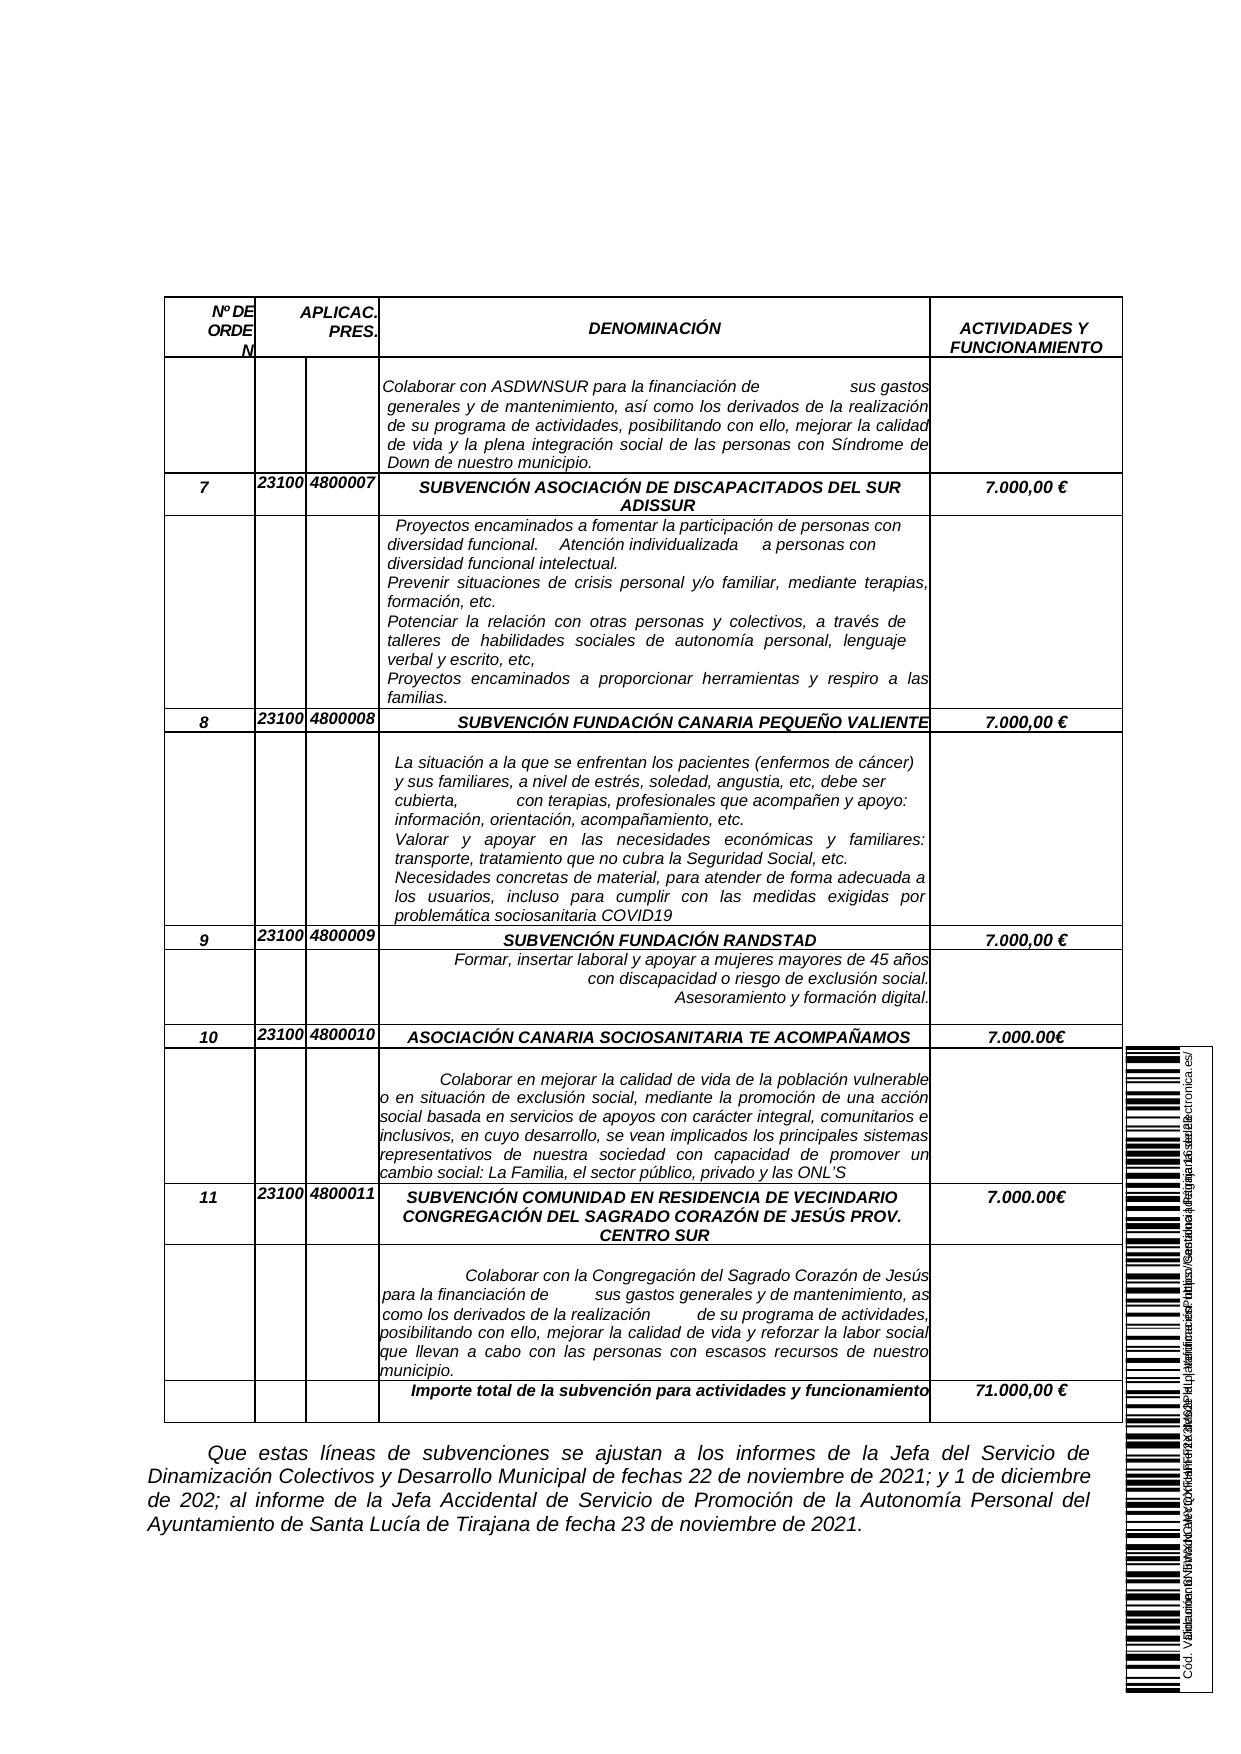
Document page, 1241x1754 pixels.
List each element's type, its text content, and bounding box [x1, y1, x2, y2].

table_cell 7.000.00€ [931, 1025, 1122, 1047]
table_cell Colaborar con ASDWNSUR para la financiación de sus gastos generales y de mantenimiento, así como los derivados de la realización de su programa de actividades, posibilitando con ello, mejorar la calidad de vida y la plena integración social de las personas con Síndrome de Down de nuestro municipio. [380, 358, 929, 472]
table_cell 23100 [256, 709, 305, 731]
table_cell 4800011 [307, 1184, 378, 1244]
picture [1127, 1047, 1180, 1692]
table_cell [931, 358, 1122, 472]
table_cell [165, 358, 254, 472]
table_cell 71.000,00 € [931, 1381, 1122, 1422]
table_cell SUBVENCIÓN FUNDACIÓN CANARIA PEQUEÑO VALIENTE [380, 709, 929, 731]
table_cell 7.000.00€ [931, 1184, 1122, 1244]
table_header ACTIVIDADES Y FUNCIONAMIENTO [931, 298, 1122, 356]
table_cell [307, 1049, 378, 1183]
table_header APLICAC. PRES. [256, 298, 378, 356]
table_cell 4800010 [307, 1025, 378, 1047]
text Que estas líneas de subvenciones se ajustan a los informes de la Jefa del Servicio de Dinamización Colectivos y Desarrollo Municipal de fechas 22 de noviembre de 2021; y 1 de diciembre de 202; al informe de la Jefa Accidental de Servicio de Promoción de la Autonomía Personal del Ayuntamiento de Santa Lucía de Tirajana de fecha 23 de noviembre de 2021. [147, 1441, 1092, 1536]
table_cell 4800008 [307, 709, 378, 731]
table_cell Colaborar con la Congregación del Sagrado Corazón de Jesús para la financiación de sus gastos generales y de mantenimiento, as como los derivados de la realización de su programa de actividades, posibilitando con ello, mejorar la calidad de vida y reforzar la labor social que llevan a cabo con las personas con escasos recursos de nuestro municipio. [380, 1245, 929, 1380]
table_cell 23100 [256, 926, 305, 949]
table_cell [931, 1245, 1122, 1380]
table_header Cód. Validación: 6N5WXNCWYQXFHFFF2X3M62PHL | Verificación: https://santaluciadetirajana.sedelectronica.es/ Documento firmado electrónicamente desde la plataforma esPublico Gestiona | Página 16 de 23 [1180, 1047, 1212, 1692]
table_cell Proyectos encaminados a fomentar la participación de personas con diversidad funcional. Atención individualizada a personas con diversidad funcional intelectual. Prevenir situaciones de crisis personal y/o familiar, mediante terapias, formación, etc. Potenciar la relación con otras personas y colectivos, a través de talleres de habilidades sociales de autonomía personal, lenguaje verbal y escrito, etc, Proyectos encaminados a proporcionar herramientas y respiro a las familias. [380, 516, 929, 708]
table_cell 9 [165, 926, 254, 949]
table_cell 8 [165, 709, 254, 731]
table_cell 23100 [256, 1025, 305, 1047]
table_cell [307, 1245, 378, 1380]
table_cell Formar, insertar laboral y apoyar a mujeres mayores de 45 años con discapacidad o riesgo de exclusión social. Asesoramiento y formación digital. [380, 950, 929, 1024]
table_cell [256, 1381, 305, 1422]
table_cell 4800009 [307, 926, 378, 949]
table_cell [256, 950, 305, 1024]
table_cell [931, 1049, 1122, 1183]
table_cell [931, 733, 1122, 925]
table_cell 7.000,00 € [931, 474, 1122, 515]
table_cell [256, 733, 305, 925]
table_cell [165, 516, 254, 708]
table_cell 7.000,00 € [931, 926, 1122, 949]
table_header DENOMINACIÓN [380, 298, 929, 356]
table_cell [165, 1245, 254, 1380]
table_cell [256, 516, 305, 708]
table_cell Colaborar en mejorar la calidad de vida de la población vulnerable o en situación de exclusión social, mediante la promoción de una acción social basada en servicios de apoyos con carácter integral, comunitarios e inclusivos, en cuyo desarrollo, se vean implicados los principales sistemas representativos de nuestra sociedad con capacidad de promover un cambio social: La Familia, el sector público, privado y las ONL’S [380, 1049, 929, 1183]
table_cell SUBVENCIÓN ASOCIACIÓN DE DISCAPACITADOS DEL SUR ADISSUR [380, 474, 929, 515]
table_cell [165, 950, 254, 1024]
table_cell [307, 950, 378, 1024]
table_cell 23100 [256, 1184, 305, 1244]
table_cell [307, 733, 378, 925]
table_cell 7 [165, 474, 254, 515]
table_cell 23100 [256, 474, 305, 515]
table_cell [307, 358, 378, 472]
table_cell [931, 516, 1122, 708]
table_cell 4800007 [307, 474, 378, 515]
table_cell SUBVENCIÓN COMUNIDAD EN RESIDENCIA DE VECINDARIO CONGREGACIÓN DEL SAGRADO CORAZÓN DE JESÚS PROV. CENTRO SUR [380, 1184, 929, 1244]
table_cell ASOCIACIÓN CANARIA SOCIOSANITARIA TE ACOMPAÑAMOS [380, 1025, 929, 1047]
table_cell [307, 516, 378, 708]
table_cell [165, 1381, 254, 1422]
table_cell [256, 1049, 305, 1183]
table_header Nº DE ORDEN [165, 298, 254, 356]
table_cell [165, 733, 254, 925]
table_cell [256, 1245, 305, 1380]
table_cell [165, 1049, 254, 1183]
table_cell La situación a la que se enfrentan los pacientes (enfermos de cáncer) y sus familiares, a nivel de estrés, soledad, angustia, etc, debe ser cubierta, con terapias, profesionales que acompañen y apoyo: información, orientación, acompañamiento, etc. Valorar y apoyar en las necesidades económicas y familiares: transporte, tratamiento que no cubra la Seguridad Social, etc. Necesidades concretas de material, para atender de forma adecuada a los usuarios, incluso para cumplir con las medidas exigidas por problemática sociosanitaria COVID19 [380, 733, 929, 925]
table_cell [307, 1381, 378, 1422]
table_cell [931, 950, 1122, 1024]
table_cell 7.000,00 € [931, 709, 1122, 731]
table_cell [256, 358, 305, 472]
table_cell SUBVENCIÓN FUNDACIÓN RANDSTAD [380, 926, 929, 949]
table_cell 11 [165, 1184, 254, 1244]
table_cell Importe total de la subvención para actividades y funcionamiento [380, 1381, 929, 1422]
table_cell 10 [165, 1025, 254, 1047]
